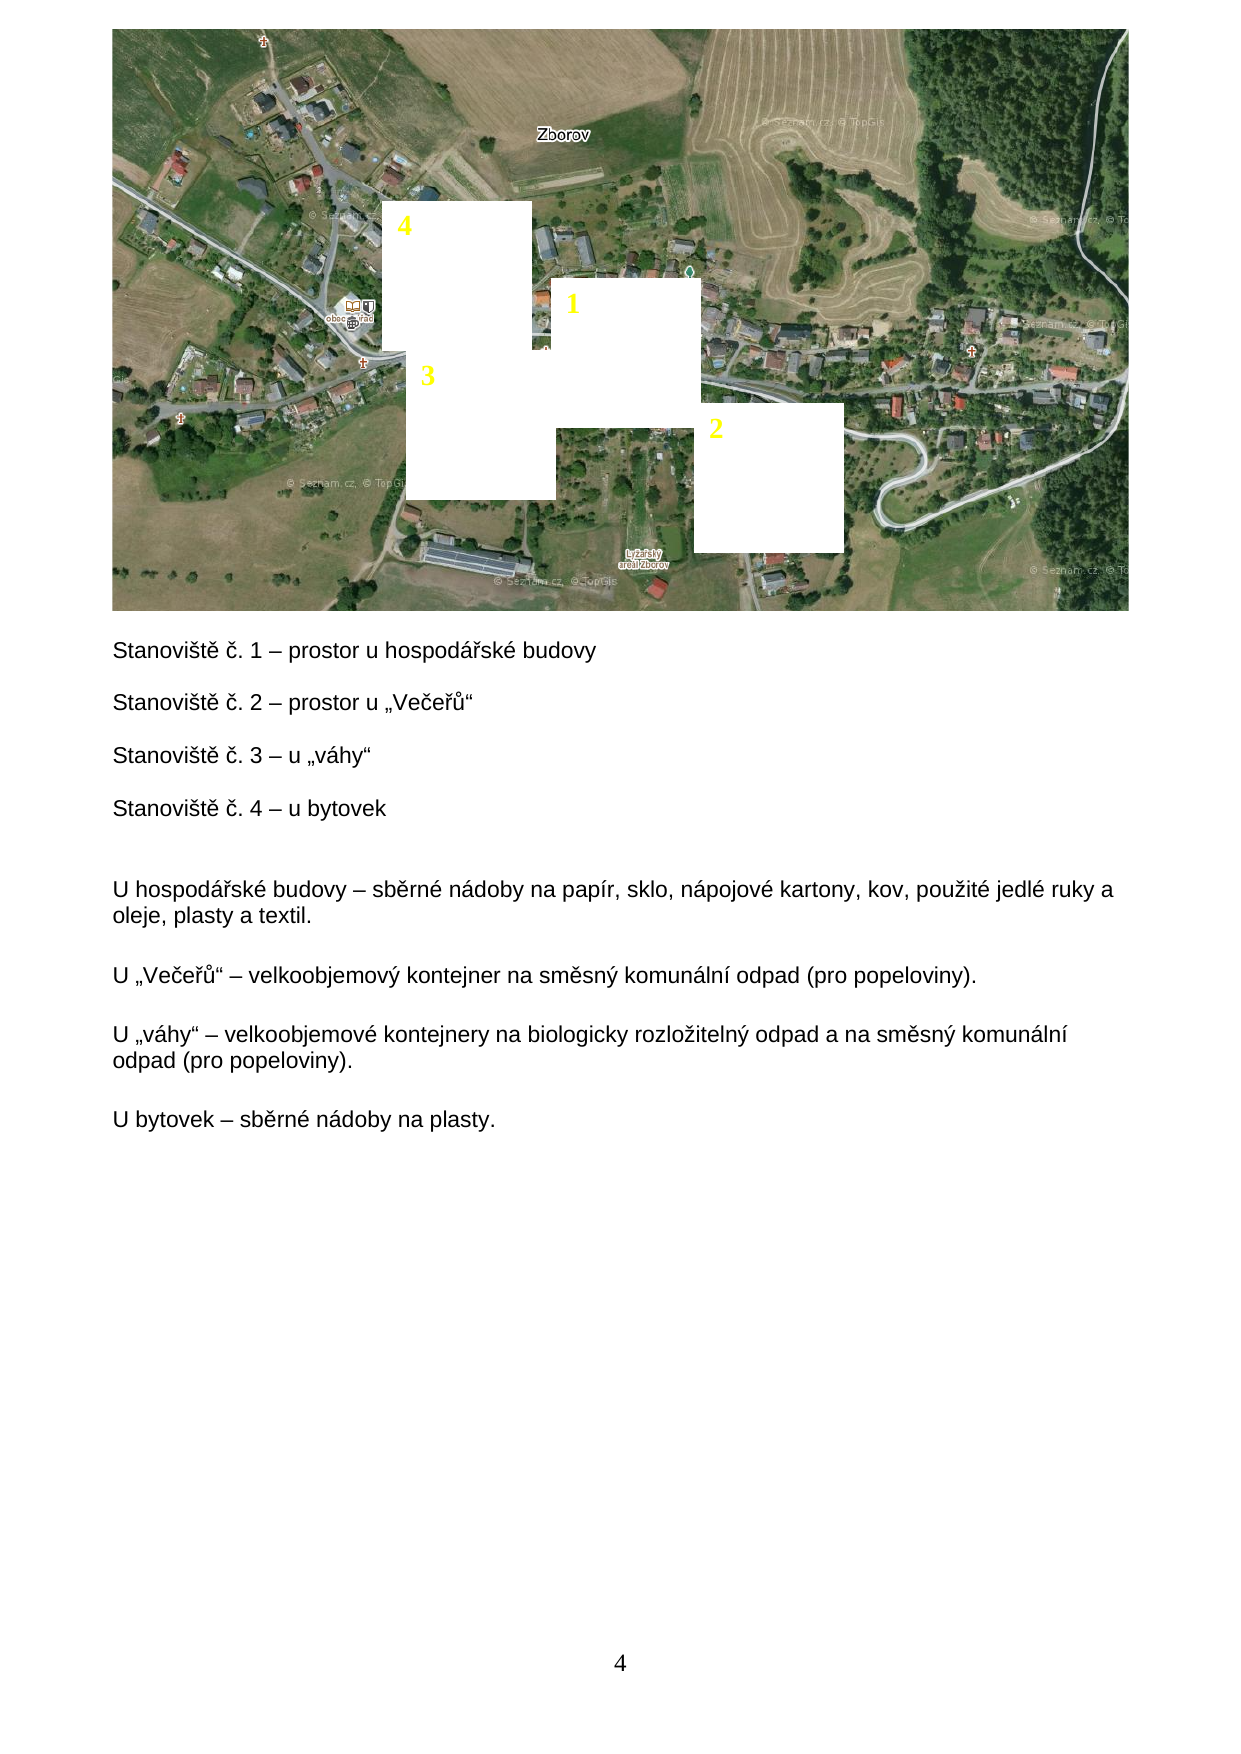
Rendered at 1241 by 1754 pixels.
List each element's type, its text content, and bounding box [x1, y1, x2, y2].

text U hospodářské budovy – sběrné nádoby na papír, sklo, nápojové kartony, kov, použité jedlé ruky a oleje, plasty a textil. [112, 876, 1128, 929]
text Stanoviště č. 2 – prostor u „Večeřů“ [112, 689, 1128, 716]
text U „váhy“ – velkoobjemové kontejnery na biologicky rozložitelný odpad a na směsný komunální odpad (pro popeloviny). [112, 1021, 1128, 1073]
text 1 [566, 286, 686, 319]
text Stanoviště č. 3 – u „váhy“ [112, 742, 1128, 768]
text U bytovek – sběrné nádoby na plasty. [112, 1106, 1128, 1133]
text U „Večeřů“ – velkoobjemový kontejner na směsný komunální odpad (pro popeloviny). [112, 962, 1128, 988]
text 3 [421, 358, 541, 391]
text Stanoviště č. 4 – u bytovek [112, 795, 1128, 821]
text 2 [709, 411, 829, 444]
text Stanoviště č. 1 – prostor u hospodářské budovy [112, 637, 1128, 663]
text 4 [397, 208, 517, 242]
